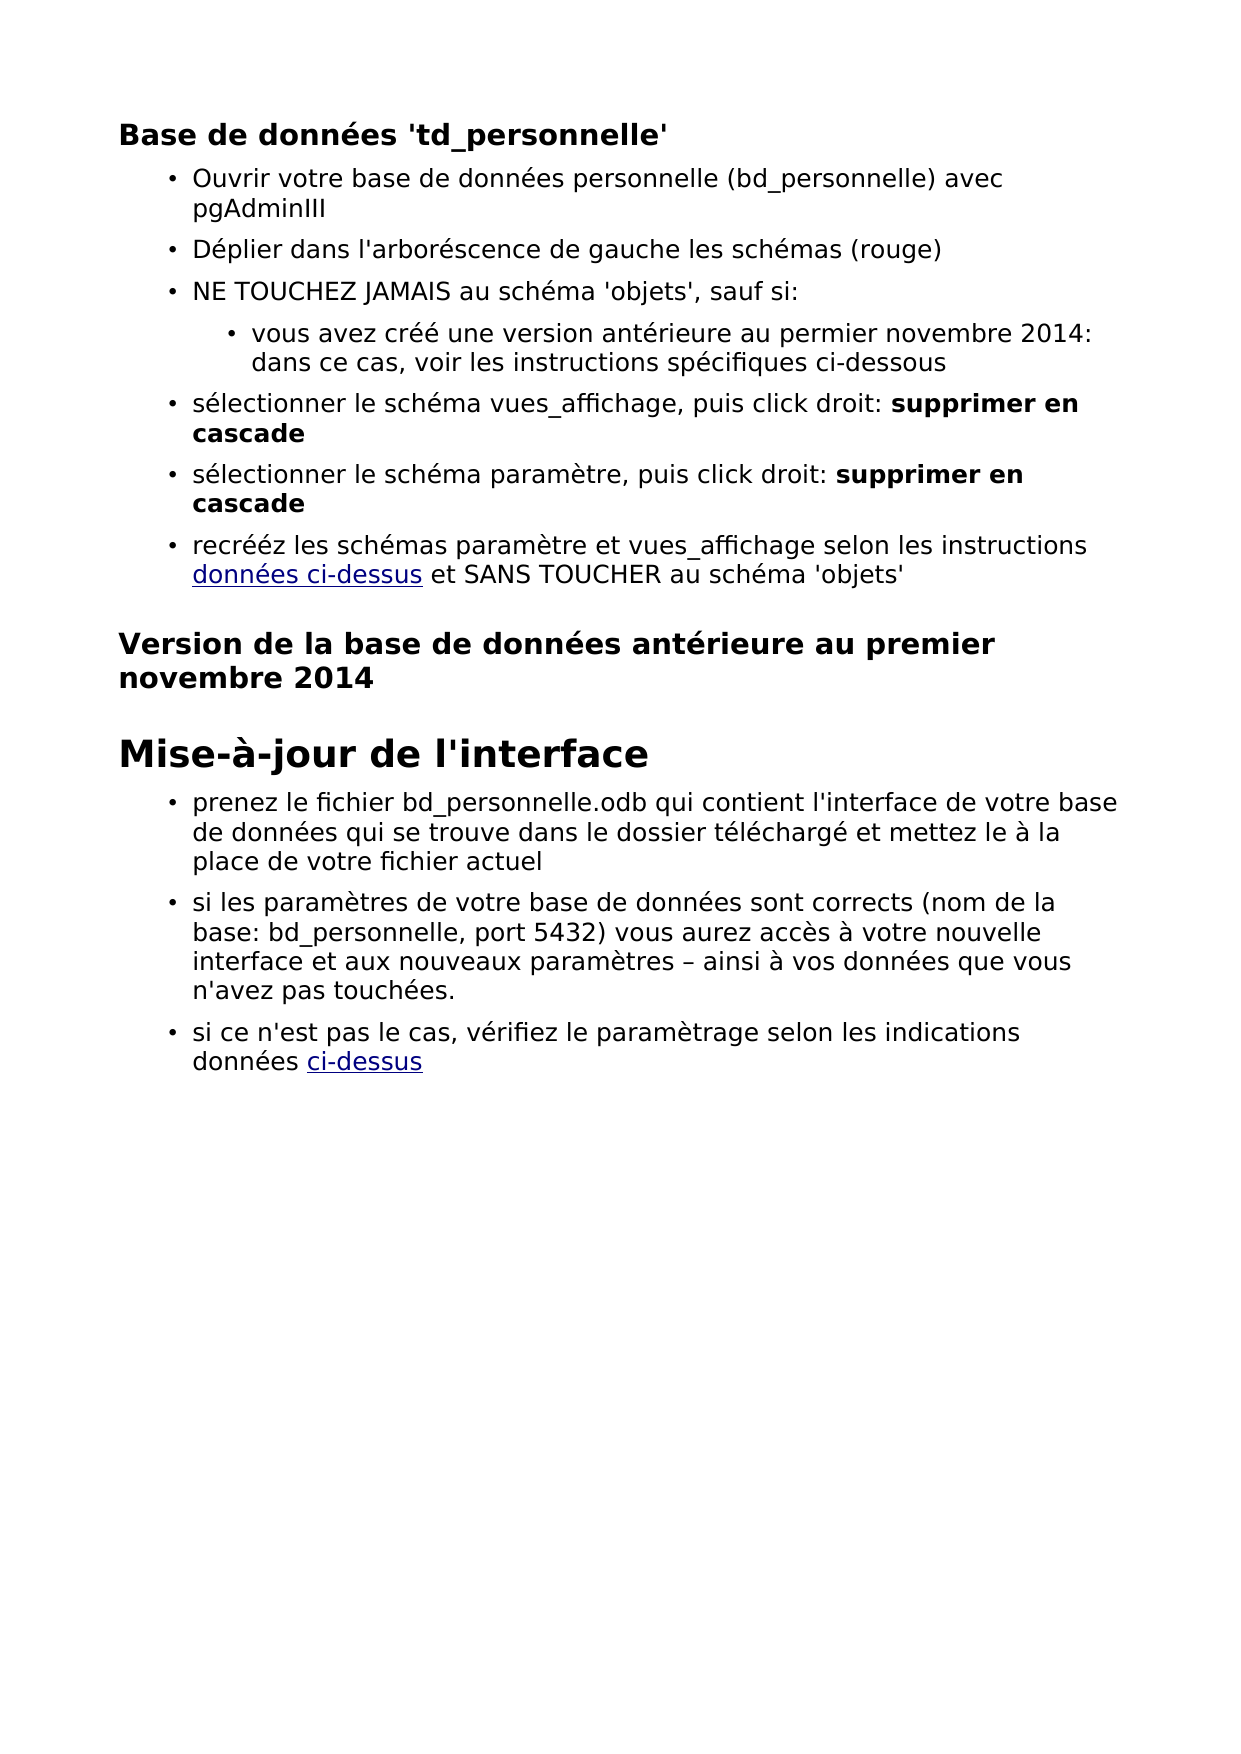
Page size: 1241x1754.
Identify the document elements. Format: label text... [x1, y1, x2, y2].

list NE TOUCHEZ JAMAIS au schéma 'objets', sauf si: [177, 277, 1122, 306]
list Déplier dans l'arboréscence de gauche les schémas (rouge) [177, 235, 1122, 264]
list si ce n'est pas le cas, vérifiez le paramètrage selon les indications données ci-dessus [177, 1018, 1122, 1076]
list prenez le fichier bd_personnelle.odb qui contient l'interface de votre base de données qui se trouve dans le dossier téléchargé et mettez le à la place de votre fichier actuel [177, 789, 1122, 876]
subtitle Base de données 'td_personnelle' [118, 118, 1122, 152]
subtitle Version de la base de données antérieure au premier novembre 2014 [118, 627, 1122, 695]
list vous avez créé une version antérieure au permier novembre 2014: dans ce cas, voir les instructions spécifiques ci-dessous [236, 319, 1122, 377]
list sélectionner le schéma vues_affichage, puis click droit: supprimer en cascade [177, 389, 1122, 448]
subtitle Mise-à-jour de l'interface [118, 732, 1122, 776]
list recrééz les schémas paramètre et vues_affichage selon les instructions données ci-dessus et SANS TOUCHER au schéma 'objets' [177, 531, 1122, 589]
list si les paramètres de votre base de données sont corrects (nom de la base: bd_personnelle, port 5432) vous aurez accès à votre nouvelle interface et aux nouveaux paramètres – ainsi à vos données que vous n'avez pas touchées. [177, 889, 1122, 1005]
list Ouvrir votre base de données personnelle (bd_personnelle) avec pgAdminIII [177, 164, 1122, 223]
list sélectionner le schéma paramètre, puis click droit: supprimer en cascade [177, 460, 1122, 519]
